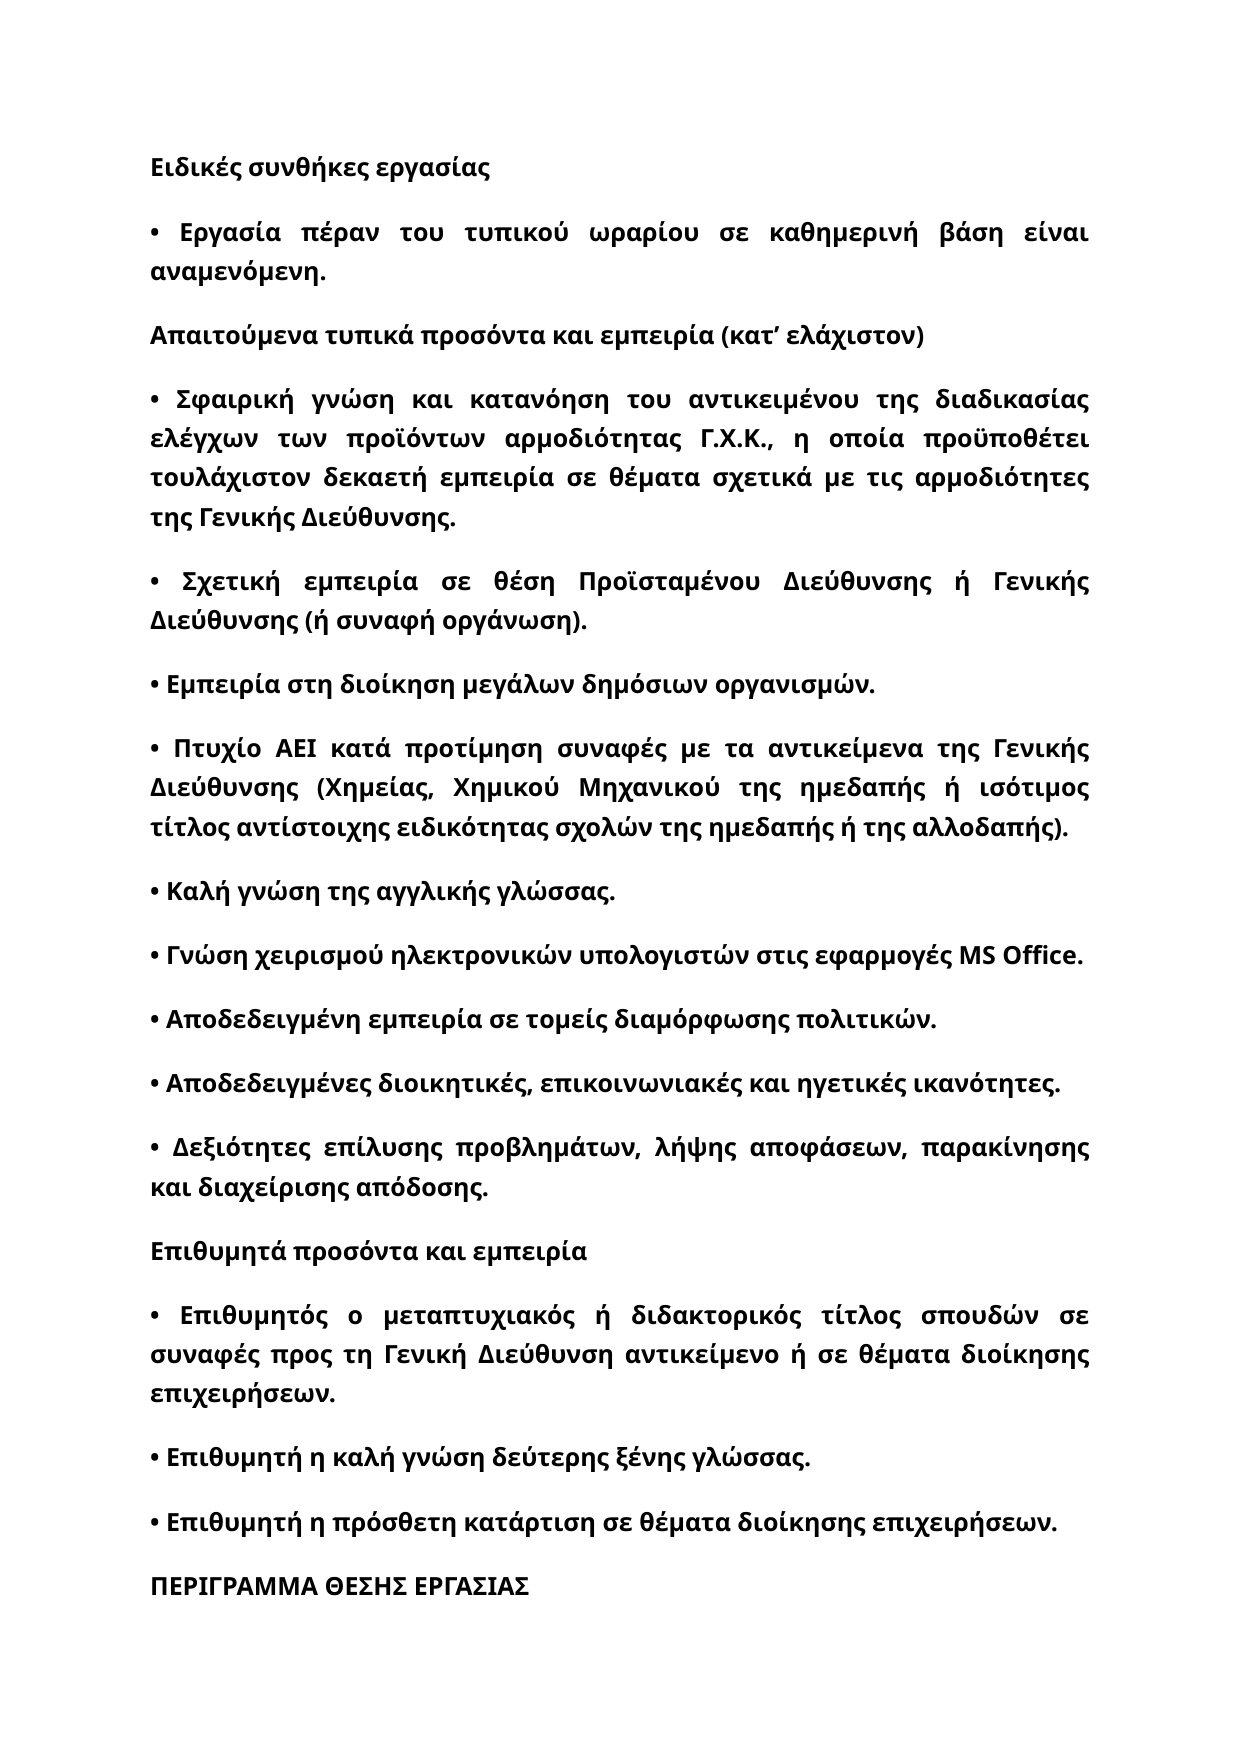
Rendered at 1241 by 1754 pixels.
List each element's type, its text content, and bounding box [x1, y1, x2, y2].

text Απαιτούμενα τυπικά προσόντα και εμπειρία (κατ’ ελάχιστον) [150, 317, 1090, 352]
text • Πτυχίο ΑΕΙ κατά προτίμηση συναφές με τα αντικείμενα της Γενικής Διεύθυνσης (Χημείας, Χημικού Μηχανικού της ημεδαπής ή ισότιμος τίτλος αντίστοιχης ειδικότητας σχολών της ημεδαπής ή της αλλοδαπής). [150, 731, 1090, 843]
text • Καλή γνώση της αγγλικής γλώσσας. [150, 873, 1090, 907]
text • Εμπειρία στη διοίκηση μεγάλων δημόσιων οργανισμών. [150, 667, 1090, 701]
text Ειδικές συνθήκες εργασίας [150, 150, 1090, 184]
text • Επιθυμητή η πρόσθετη κατάρτιση σε θέματα διοίκησης επιχειρήσεων. [150, 1504, 1090, 1538]
text • Αποδεδειγμένη εμπειρία σε τομείς διαμόρφωσης πολιτικών. [150, 1002, 1090, 1036]
text • Επιθυμητός ο μεταπτυχιακός ή διδακτορικός τίτλος σπουδών σε συναφές προς τη Γενική Διεύθυνση αντικείμενο ή σε θέματα διοίκησης επιχειρήσεων. [150, 1297, 1090, 1410]
text • Σφαιρική γνώση και κατανόηση του αντικειμένου της διαδικασίας ελέγχων των προϊόντων αρμοδιότητας Γ.Χ.Κ., η οποία προϋποθέτει τουλάχιστον δεκαετή εμπειρία σε θέματα σχετικά με τις αρμοδιότητες της Γενικής Διεύθυνσης. [150, 382, 1090, 533]
text ΠΕΡΙΓΡΑΜΜΑ ΘΕΣΗΣ ΕΡΓΑΣΙΑΣ [150, 1568, 1090, 1602]
text • Αποδεδειγμένες διοικητικές, επικοινωνιακές και ηγετικές ικανότητες. [150, 1066, 1090, 1100]
text Επιθυμητά προσόντα και εμπειρία [150, 1233, 1090, 1267]
text • Δεξιότητες επίλυσης προβλημάτων, λήψης αποφάσεων, παρακίνησης και διαχείρισης απόδοσης. [150, 1130, 1090, 1203]
text • Γνώση χειρισμού ηλεκτρονικών υπολογιστών στις εφαρμογές MS Office. [150, 937, 1090, 972]
text • Επιθυμητή η καλή γνώση δεύτερης ξένης γλώσσας. [150, 1440, 1090, 1474]
text • Σχετική εμπειρία σε θέση Προϊσταμένου Διεύθυνσης ή Γενικής Διεύθυνσης (ή συναφή οργάνωση). [150, 563, 1090, 637]
text • Εργασία πέραν του τυπικού ωραρίου σε καθημερινή βάση είναι αναμενόμενη. [150, 214, 1090, 287]
